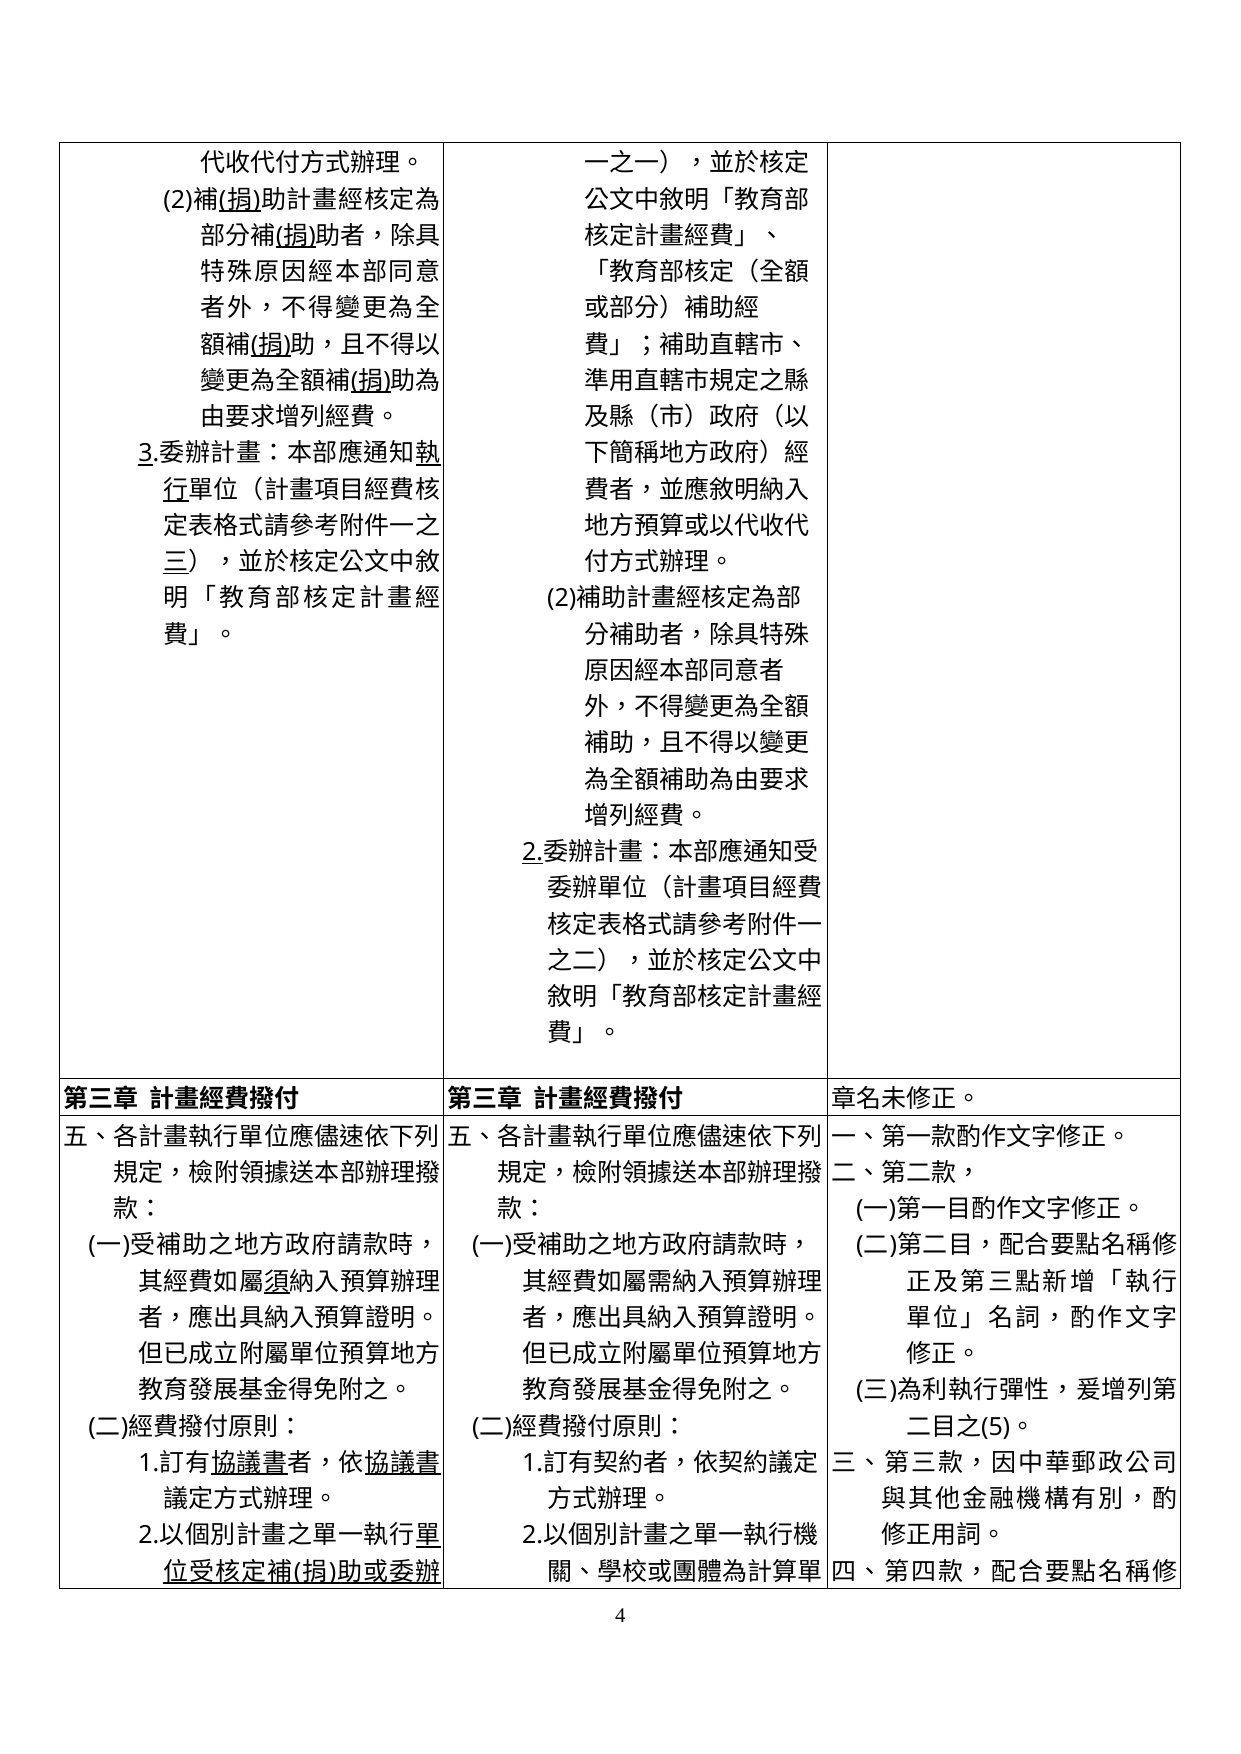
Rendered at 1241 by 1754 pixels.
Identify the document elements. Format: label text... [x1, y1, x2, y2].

table_cell 五、各計畫執行單位應儘速依下列規定，檢附領據送本部辦理撥款： (一)受補助之地方政府請款時，其經費如屬須納入預算辦理者，應出具納入預算證明。但已成立附屬單位預算地方教育發展基金得免附之。 (二)經費撥付原則： 1.訂有協議書者，依協議書議定方式辦理。 2.以個別計畫之單一執行單位受核定補(捐)助或委辦 [60, 1116, 443, 1587]
table_cell 一之一），並於核定公文中敘明「教育部核定計畫經費」、「教育部核定（全額或部分）補助經費」；補助直轄市、準用直轄市規定之縣及縣（市）政府（以下簡稱地方政府）經費者，並應敘明納入地方預算或以代收代付方式辦理。 (2)補助計畫經核定為部分補助者，除具特殊原因經本部同意者外，不得變更為全額補助，且不得以變更為全額補助為由要求增列經費。 2.委辦計畫：本部應通知受委辦單位（計畫項目經費核定表格式請參考附件一之二），並於核定公文中敘明「教育部核定計畫經費」。 [444, 143, 827, 1078]
table_cell 章名未修正。 [828, 1079, 1180, 1115]
table_cell 五、各計畫執行單位應儘速依下列規定，檢附領據送本部辦理撥款： (一)受補助之地方政府請款時，其經費如屬需納入預算辦理者，應出具納入預算證明。但已成立附屬單位預算地方教育發展基金得免附之。 (二)經費撥付原則： 1.訂有契約者，依契約議定方式辦理。 2.以個別計畫之單一執行機關、學校或團體為計算單 [444, 1116, 827, 1587]
table_cell 一、第一款酌作文字修正。 二、第二款， (一)第一目酌作文字修正。 (二)第二目，配合要點名稱修正及第三點新增「執行單位」名詞，酌作文字修正。 (三)為利執行彈性，爰增列第二目之(5)。 三、第三款，因中華郵政公司與其他金融機構有別，酌修正用詞。 四、第四款，配合要點名稱修 [828, 1116, 1180, 1587]
table_cell 代收代付方式辦理。 (2)補(捐)助計畫經核定為部分補(捐)助者，除具特殊原因經本部同意者外，不得變更為全額補(捐)助，且不得以變更為全額補(捐)助為由要求增列經費。 3.委辦計畫：本部應通知執行單位（計畫項目經費核定表格式請參考附件一之三），並於核定公文中敘明「教育部核定計畫經費」。 [60, 143, 443, 1078]
table_cell 第三章 計畫經費撥付 [60, 1079, 443, 1115]
table_cell [828, 143, 1180, 1078]
table_cell 第三章 計畫經費撥付 [444, 1079, 827, 1115]
